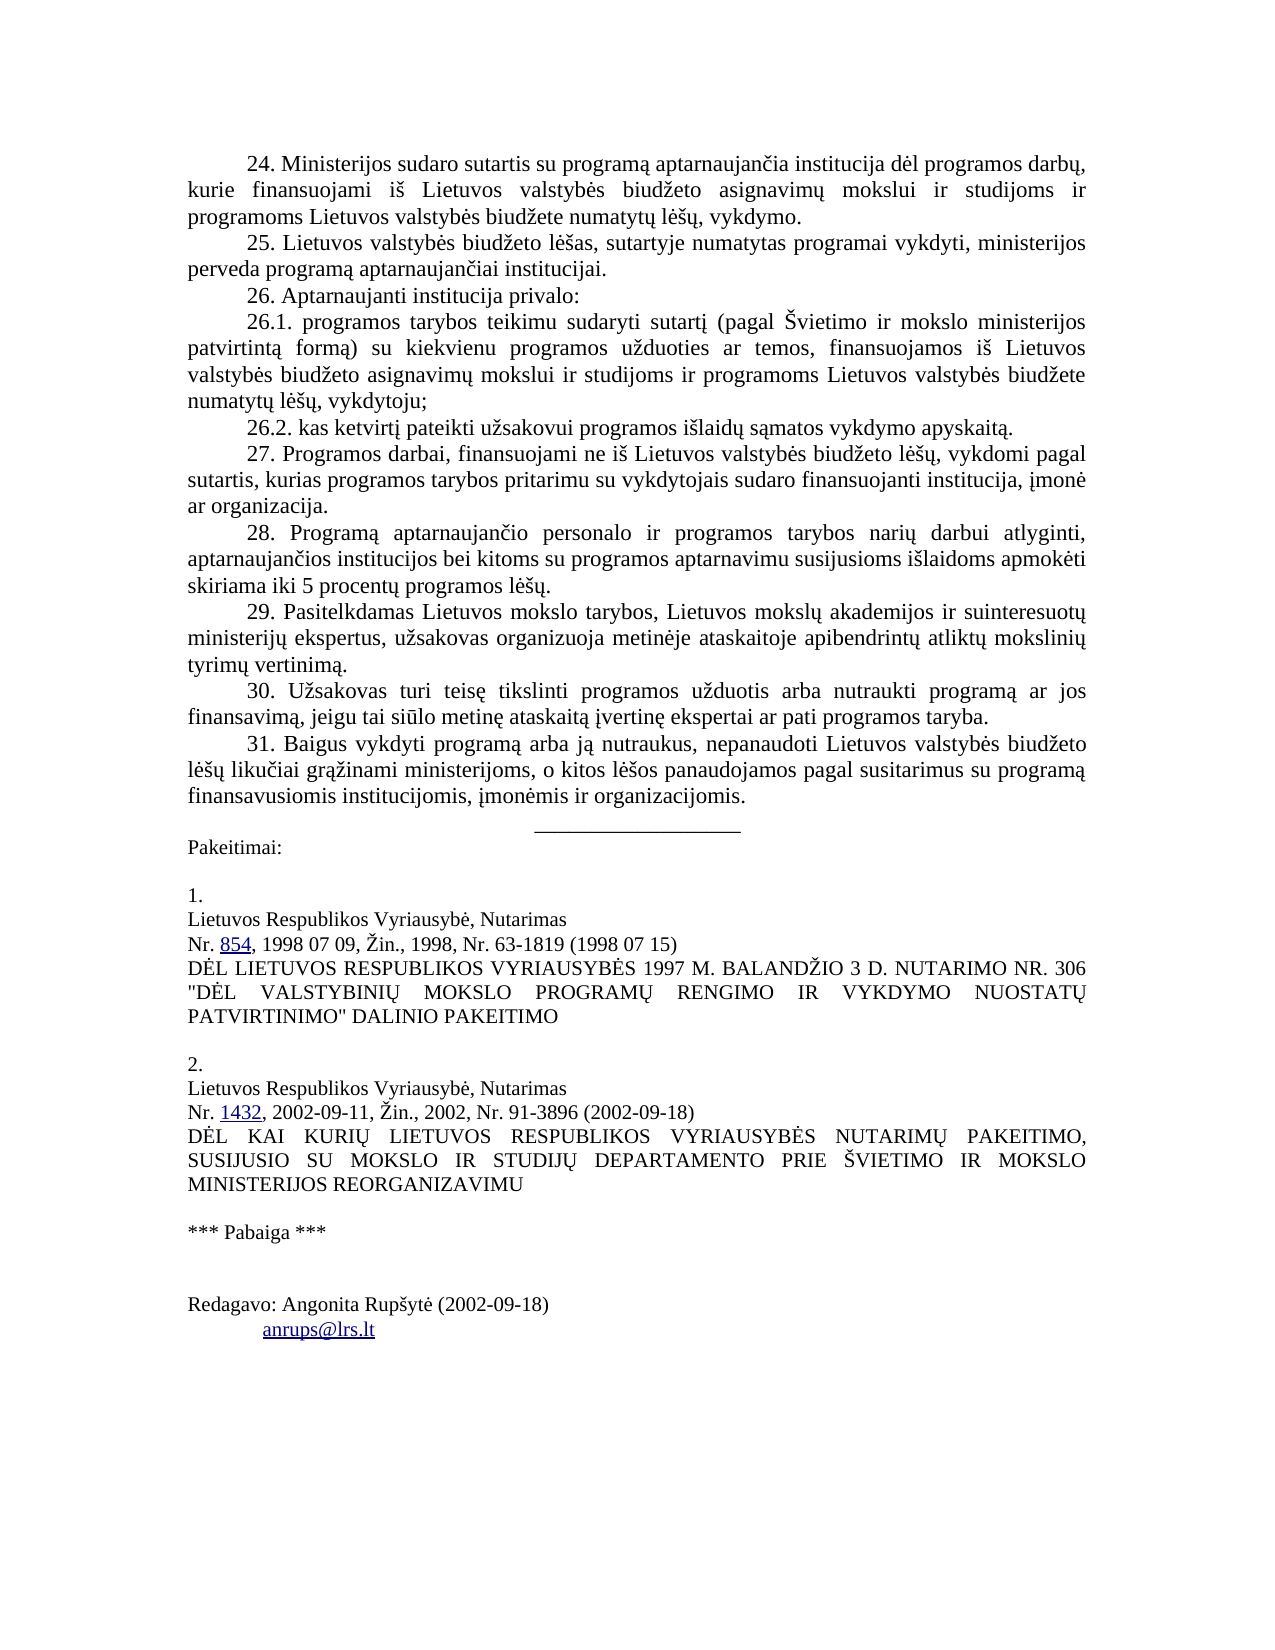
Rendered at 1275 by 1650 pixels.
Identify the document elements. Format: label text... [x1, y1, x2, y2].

text 26.2. kas ketvirtį pateikti užsakovui programos išlaidų sąmatos vykdymo apyskaitą. [187, 413, 1087, 440]
text *** Pabaiga *** [187, 1220, 1087, 1244]
text 30. Užsakovas turi teisę tikslinti programos užduotis arba nutraukti programą ar jos finansavimą, jeigu tai siūlo metinę ataskaitą įvertinę ekspertai ar pati programos taryba. [187, 677, 1087, 730]
text 26. Aptarnaujanti institucija privalo: [187, 282, 1087, 308]
text 28. Programą aptarnaujančio personalo ir programos tarybos narių darbui atlyginti, aptarnaujančios institucijos bei kitoms su programos aptarnavimu susijusioms išlaidoms apmokėti skiriama iki 5 procentų programos lėšų. [187, 519, 1087, 598]
text Nr. 1432, 2002-09-11, Žin., 2002, Nr. 91-3896 (2002-09-18) [187, 1100, 1087, 1124]
text anrups@lrs.lt [187, 1316, 1087, 1341]
text __________________ [187, 809, 1087, 835]
text Lietuvos Respublikos Vyriausybė, Nutarimas [187, 907, 1087, 931]
text DĖL KAI KURIŲ LIETUVOS RESPUBLIKOS VYRIAUSYBĖS NUTARIMŲ PAKEITIMO, SUSIJUSIO SU MOKSLO IR STUDIJŲ DEPARTAMENTO PRIE ŠVIETIMO IR MOKSLO MINISTERIJOS REORGANIZAVIMU [187, 1124, 1087, 1196]
text 29. Pasitelkdamas Lietuvos mokslo tarybos, Lietuvos mokslų akademijos ir suinteresuotų ministerijų ekspertus, užsakovas organizuoja metinėje ataskaitoje apibendrintų atliktų mokslinių tyrimų vertinimą. [187, 598, 1087, 677]
text DĖL LIETUVOS RESPUBLIKOS VYRIAUSYBĖS 1997 M. BALANDŽIO 3 D. NUTARIMO NR. 306 "DĖL VALSTYBINIŲ MOKSLO PROGRAMŲ RENGIMO IR VYKDYMO NUOSTATŲ PATVIRTINIMO" DALINIO PAKEITIMO [187, 956, 1087, 1028]
text 26.1. programos tarybos teikimu sudaryti sutartį (pagal Švietimo ir mokslo ministerijos patvirtintą formą) su kiekvienu programos užduoties ar temos, finansuojamos iš Lietuvos valstybės biudžeto asignavimų mokslui ir studijoms ir programoms Lietuvos valstybės biudžete numatytų lėšų, vykdytoju; [187, 308, 1087, 413]
text Lietuvos Respublikos Vyriausybė, Nutarimas [187, 1076, 1087, 1100]
text 27. Programos darbai, finansuojami ne iš Lietuvos valstybės biudžeto lėšų, vykdomi pagal sutartis, kurias programos tarybos pritarimu su vykdytojais sudaro finansuojanti institucija, įmonė ar organizacija. [187, 440, 1087, 519]
text Pakeitimai: [187, 835, 1087, 859]
text 24. Ministerijos sudaro sutartis su programą aptarnaujančia institucija dėl programos darbų, kurie finansuojami iš Lietuvos valstybės biudžeto asignavimų mokslui ir studijoms ir programoms Lietuvos valstybės biudžete numatytų lėšų, vykdymo. [187, 150, 1087, 229]
text 31. Baigus vykdyti programą arba ją nutraukus, nepanaudoti Lietuvos valstybės biudžeto lėšų likučiai grąžinami ministerijoms, o kitos lėšos panaudojamos pagal susitarimus su programą finansavusiomis institucijomis, įmonėmis ir organizacijomis. [187, 730, 1087, 809]
text 25. Lietuvos valstybės biudžeto lėšas, sutartyje numatytas programai vykdyti, ministerijos perveda programą aptarnaujančiai institucijai. [187, 229, 1087, 282]
text Redagavo: Angonita Rupšytė (2002-09-18) [187, 1292, 1087, 1316]
text Nr. 854, 1998 07 09, Žin., 1998, Nr. 63-1819 (1998 07 15) [187, 931, 1087, 956]
text 1. [187, 883, 1087, 907]
text 2. [187, 1052, 1087, 1076]
